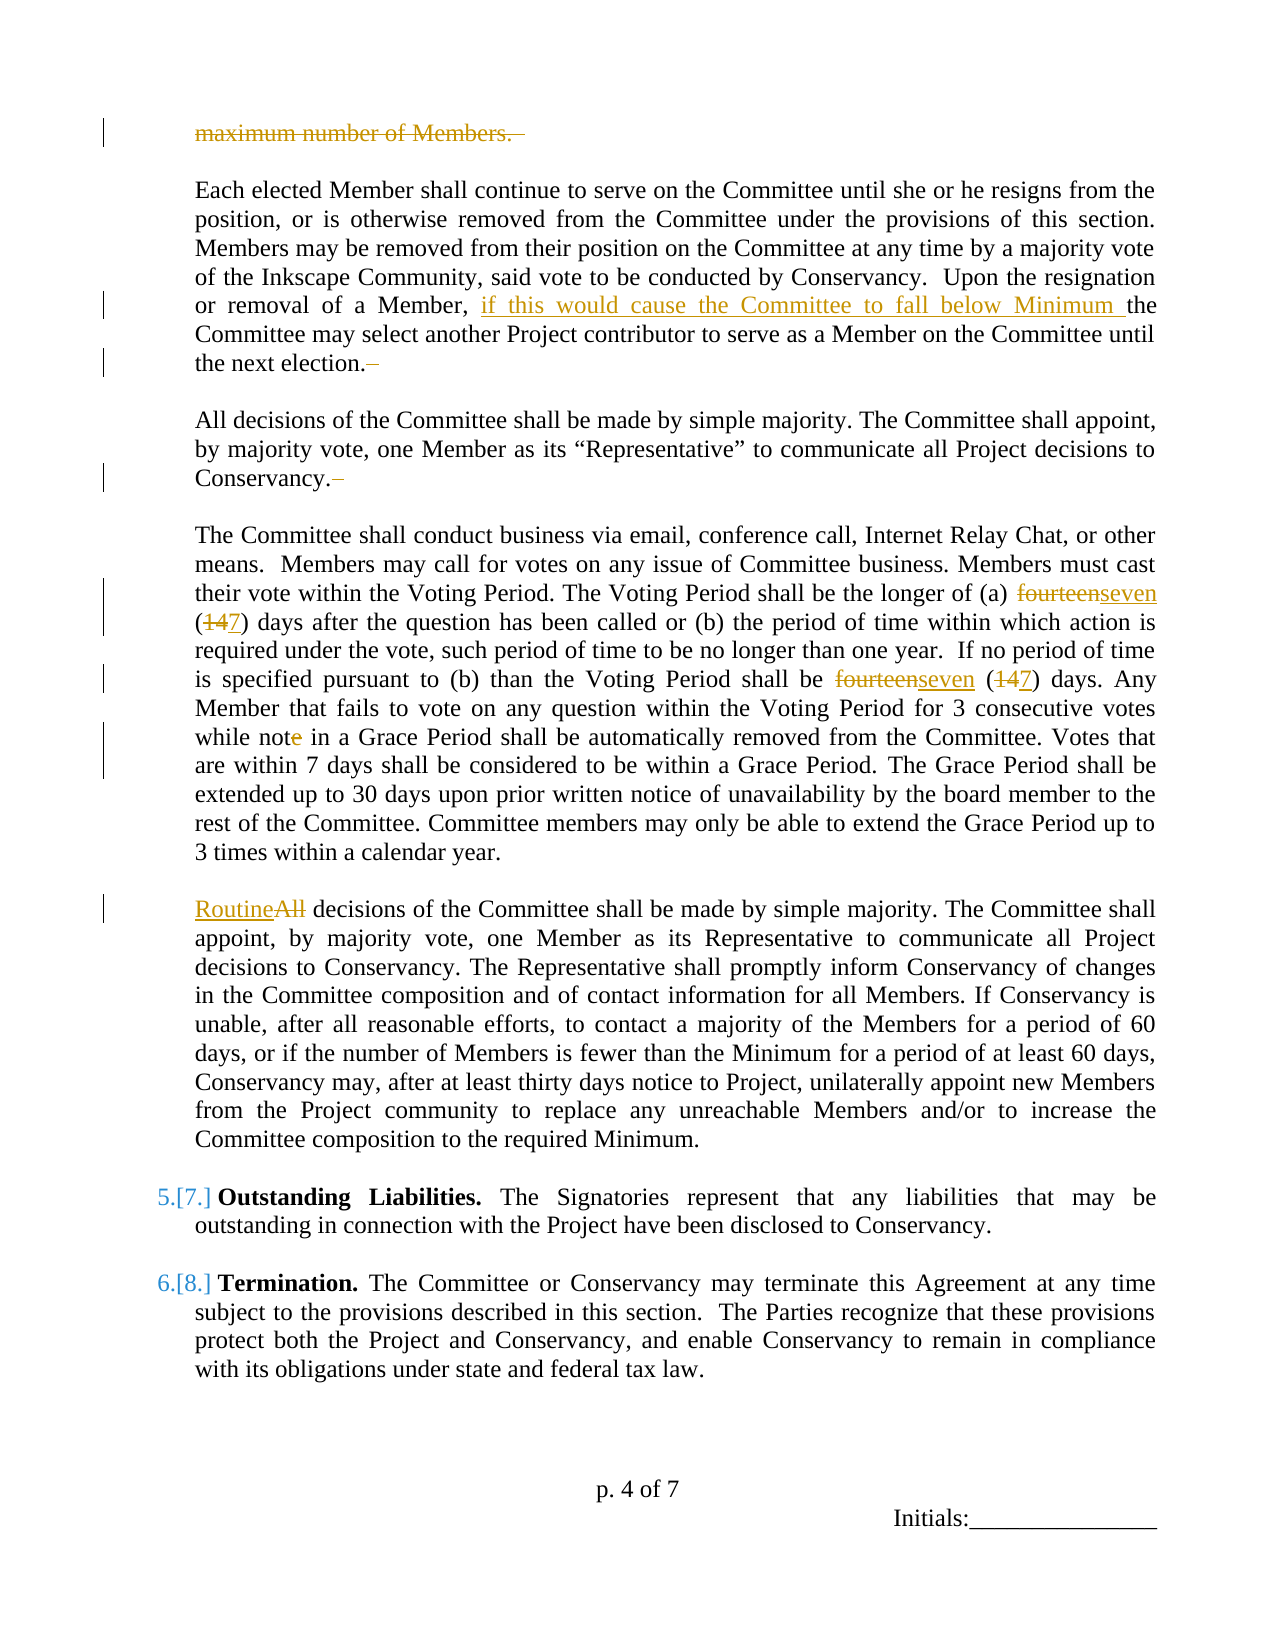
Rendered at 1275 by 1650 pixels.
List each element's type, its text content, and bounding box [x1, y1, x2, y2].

list Routine decisions of the Committee shall be made by simple majority. The Committee shall appoint, by majority vote, one Member as its Representative to communicate all Project decisions to Conservancy. The Representative shall promptly inform Conservancy of changes in the Committee composition and of contact information for all Members. If Conservancy is unable, after all reasonable efforts, to contact a majority of the Members for a period of 60 days, or if the number of Members is fewer than the Minimum for a period of at least 60 days, Conservancy may, after at least thirty days notice to Project, unilaterally appoint new Members from the Project community to replace any unreachable Members and/or to increase the Committee composition to the required Minimum. [157, 894, 1157, 1153]
list Committee members (“Members”) shall be elected by the contributors to the Inkscape community, which is comprised solely of individuals listed in the Project’s AUTHORS file (“Inkscape Community”). The rules for election shall be set by the Committee in writing, with the consent of Conservancy, such consent not to be unreasonably withheld. Three (3) shall be the mandatory minimum number of Members on the Committee (the “Minimum”) and seven (7) the maximum number of Members. Elections shall occur at a time and place that the Members shall determine, but must be held within one (1) year of the Committee falling below the maximum number of Members. If this required election is not held by this time, Conservancy may unilaterally appoint new Members from the Project community to fill the vacant seats. [157, 118, 1157, 147]
list Outstanding Liabilities. The Signatories represent that any liabilities that may be outstanding in connection with the Project have been disclosed to Conservancy. [157, 1182, 1157, 1239]
list All decisions of the Committee shall be made by simple majority. The Committee shall appoint, by majority vote, one Member as its “Representative” to communicate all Project decisions to Conservancy. [157, 406, 1157, 492]
list Each elected Member shall continue to serve on the Committee until she or he resigns from the position, or is otherwise removed from the Committee under the provisions of this section. Members may be removed from their position on the Committee at any time by a majority vote of the Inkscape Community, said vote to be conducted by Conservancy. Upon the resignation or removal of a Member, if this would cause the Committee to fall below Minimum the Committee may select another Project contributor to serve as a Member on the Committee until the next election. [157, 176, 1157, 377]
list The Committee shall conduct business via email, conference call, Internet Relay Chat, or other means. Members may call for votes on any issue of Committee business. Members must cast their vote within the Voting Period. The Voting Period shall be the longer of (a) seven (7) days after the question has been called or (b) the period of time within which action is required under the vote, such period of time to be no longer than one year. If no period of time is specified pursuant to (b) than the Voting Period shall be seven (7) days. Any Member that fails to vote on any question within the Voting Period for 3 consecutive votes while not in a Grace Period shall be automatically removed from the Committee. Votes that are within 7 days shall be considered to be within a Grace Period. The Grace Period shall be extended up to 30 days upon prior written notice of unavailability by the board member to the rest of the Committee. Committee members may only be able to extend the Grace Period up to 3 times within a calendar year. [157, 521, 1157, 866]
list Termination. The Committee or Conservancy may terminate this Agreement at any time subject to the provisions described in this section. The Parties recognize that these provisions protect both the Project and Conservancy, and enable Conservancy to remain in compliance with its obligations under state and federal tax law. [157, 1268, 1157, 1383]
